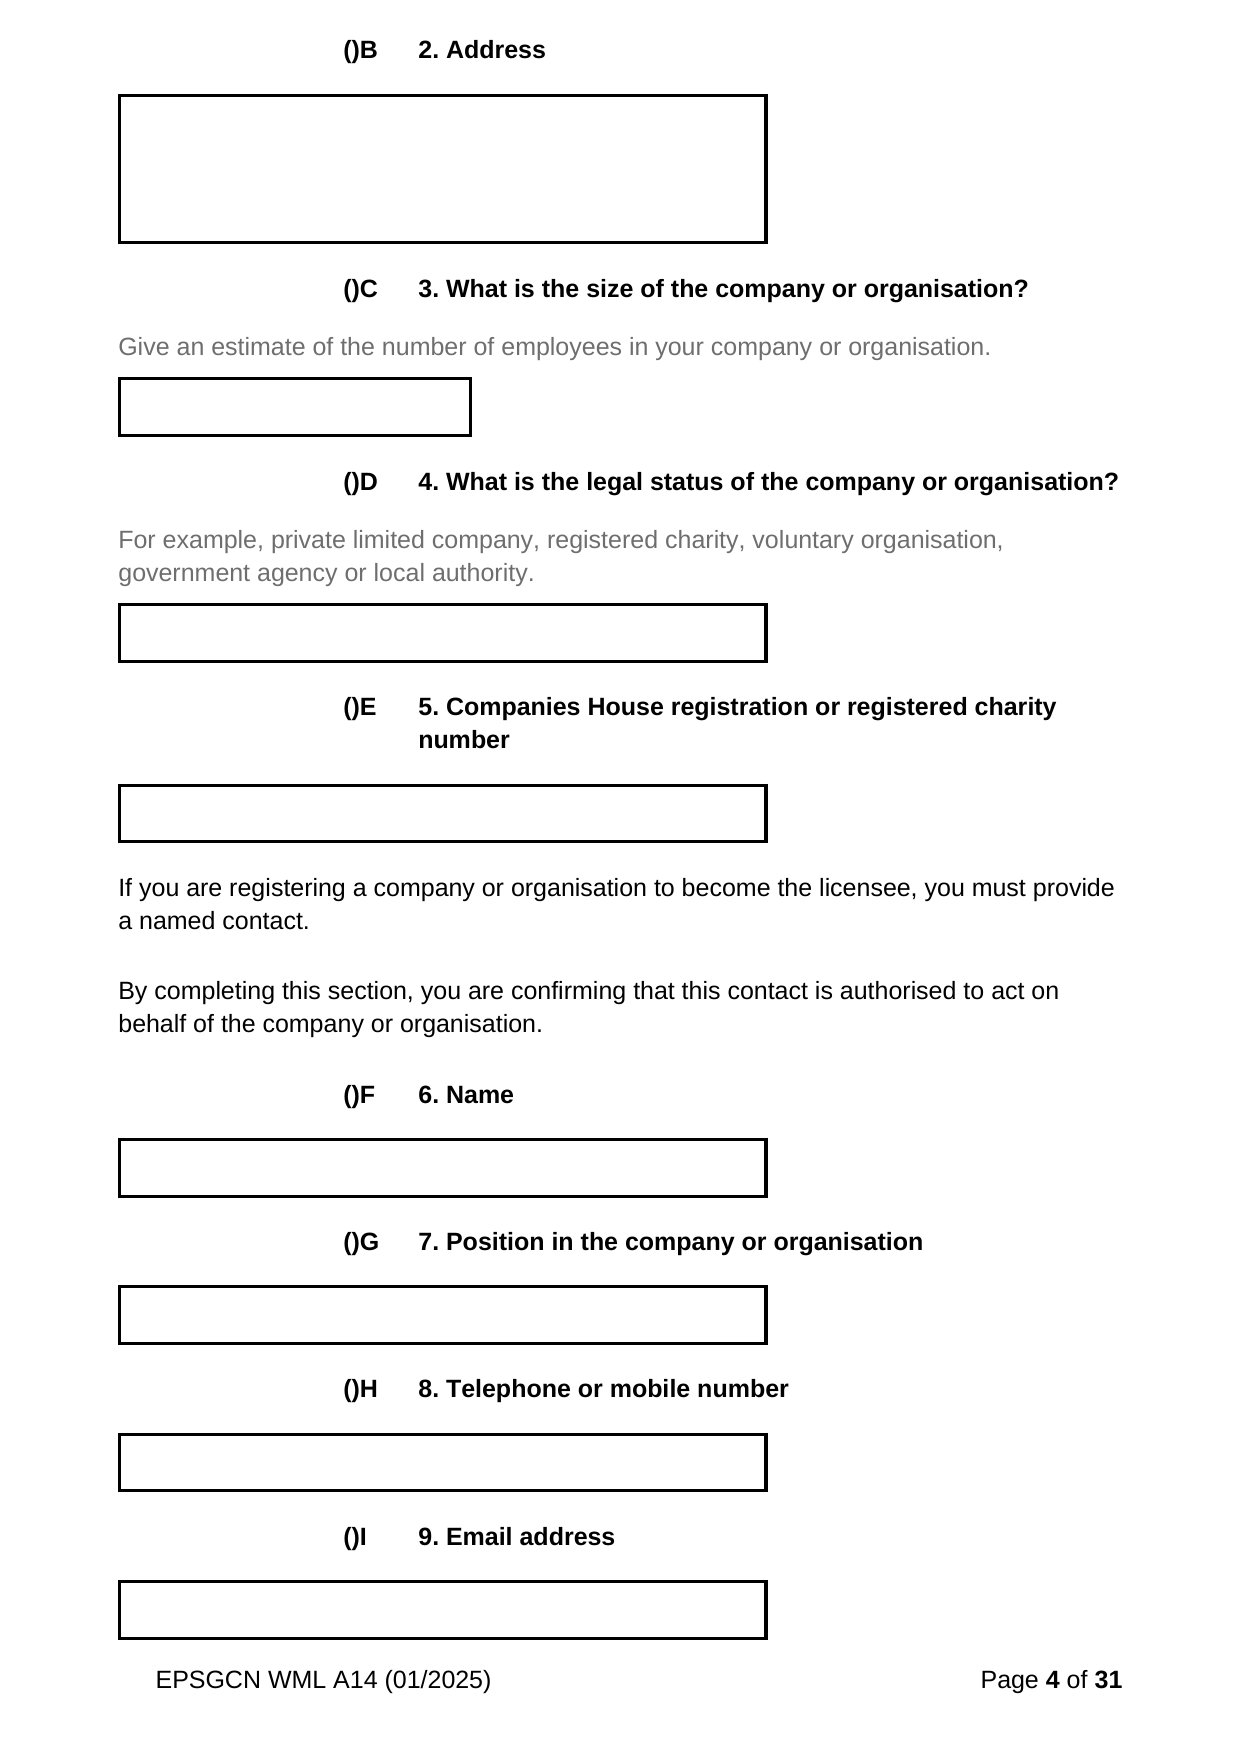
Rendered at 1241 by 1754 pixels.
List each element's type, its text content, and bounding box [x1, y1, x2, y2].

subtitle 8. Telephone or mobile number [343, 1374, 1122, 1403]
text For example, private limited company, registered charity, voluntary organisation, government agency or local authority. [118, 524, 1122, 586]
subtitle 4. What is the legal status of the company or organisation? [343, 467, 1122, 495]
subtitle 6. Name [343, 1080, 1122, 1108]
subtitle 2. Address [343, 35, 1122, 64]
text Give an estimate of the number of employees in your company or organisation. [118, 332, 1122, 361]
text If you are registering a company or organisation to become the licensee, you must provide a named contact. [118, 873, 1122, 934]
subtitle 9. Email address [343, 1522, 1122, 1550]
subtitle 5. Companies House registration or registered charity number [343, 692, 1122, 754]
subtitle 7. Position in the company or organisation [343, 1227, 1122, 1256]
text By completing this section, you are confirming that this contact is authorised to act on behalf of the company or organisation. [118, 976, 1122, 1038]
subtitle 3. What is the size of the company or organisation? [343, 274, 1122, 302]
